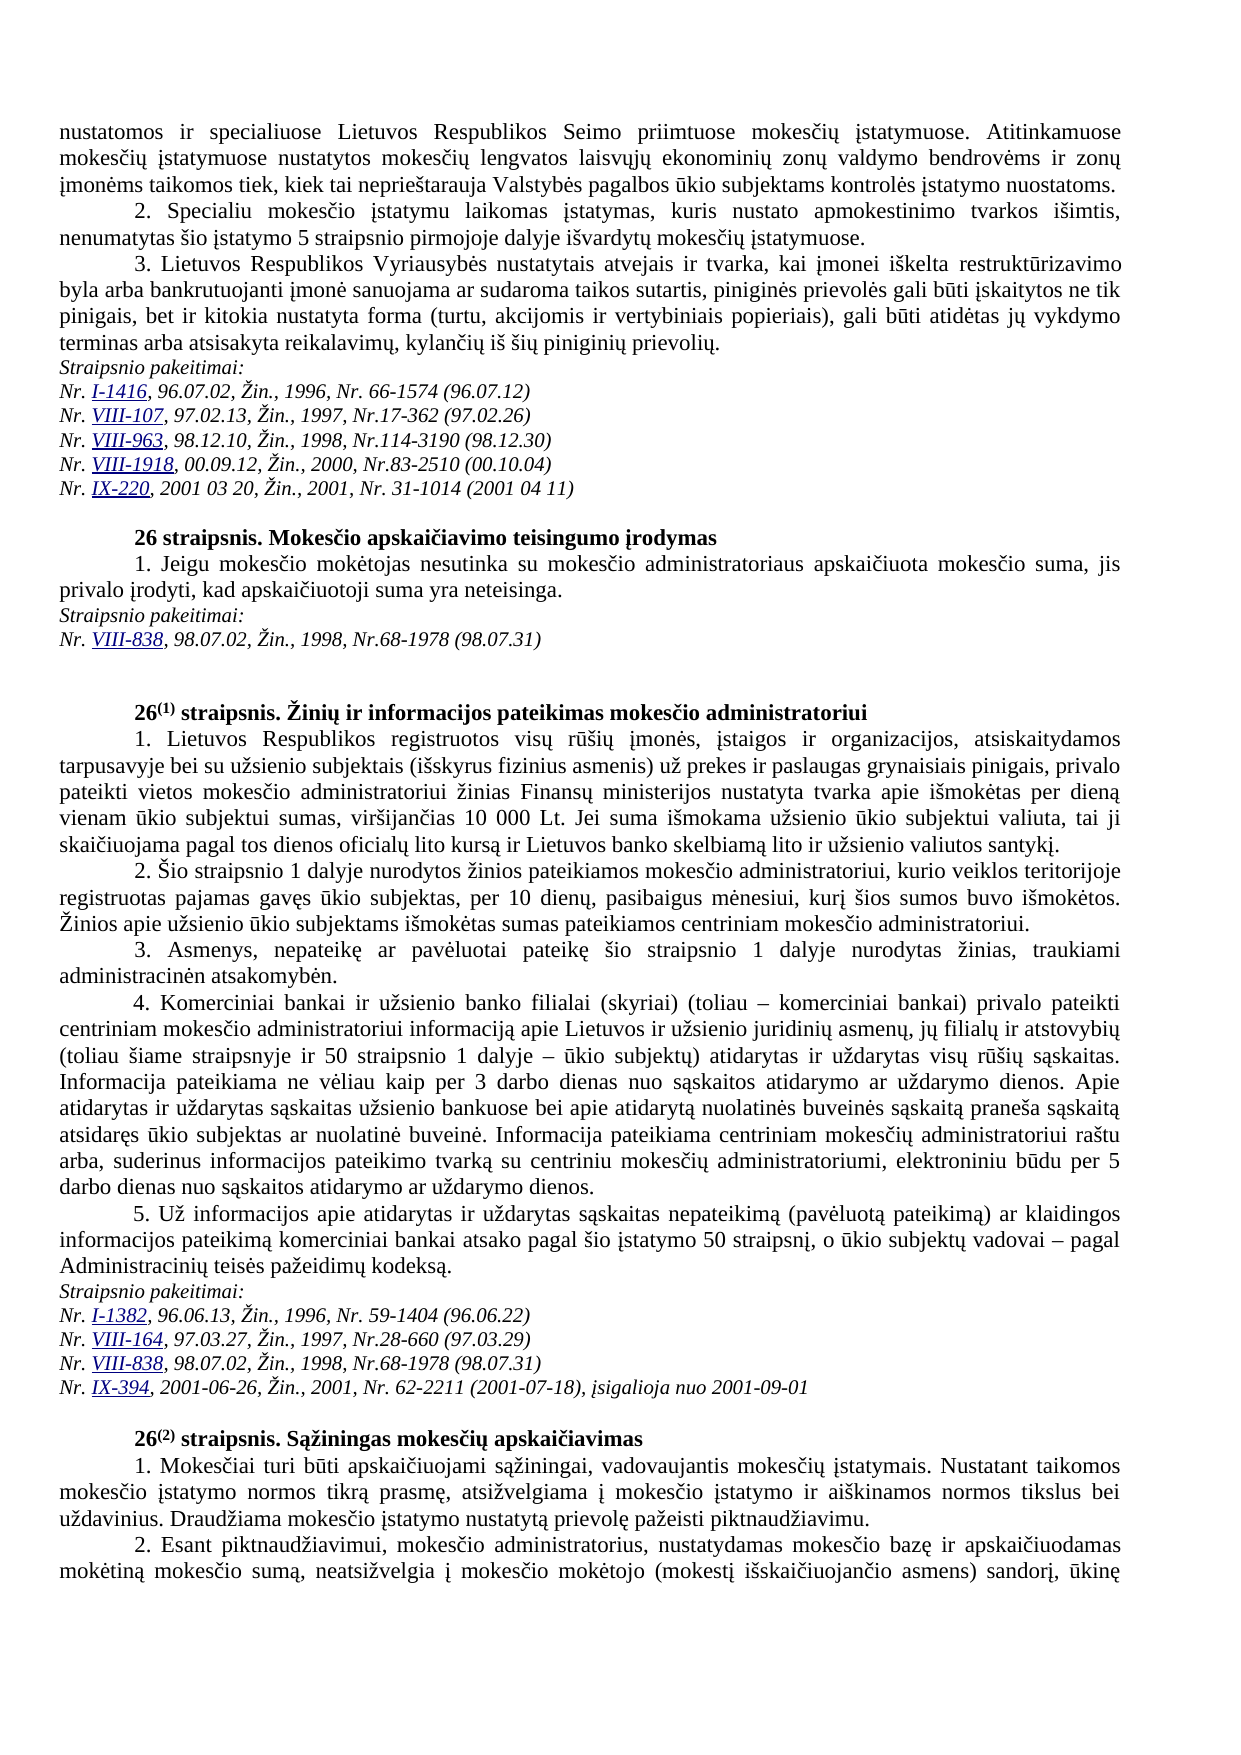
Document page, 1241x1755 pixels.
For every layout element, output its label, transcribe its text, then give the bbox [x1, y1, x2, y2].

text 2. Specialiu mokesčio įstatymu laikomas įstatymas, kuris nustato apmokestinimo tvarkos išimtis, nenumatytas šio įstatymo 5 straipsnio pirmojoje dalyje išvardytų mokesčių įstatymuose. [59, 197, 1122, 250]
text Nr. IX-220, 2001 03 20, Žin., 2001, Nr. 31-1014 (2001 04 11) [59, 476, 1122, 500]
text Nr. VIII-838, 98.07.02, Žin., 1998, Nr.68-1978 (98.07.31) [59, 1351, 1122, 1375]
text 5. Už informacijos apie atidarytas ir uždarytas sąskaitas nepateikimą (pavėluotą pateikimą) ar klaidingos informacijos pateikimą komerciniai bankai atsako pagal šio įstatymo 50 straipsnį, o ūkio subjektų vadovai – pagal Administracinių teisės pažeidimų kodeksą. [59, 1200, 1122, 1279]
text Nr. VIII-107, 97.02.13, Žin., 1997, Nr.17-362 (97.02.26) [59, 403, 1122, 427]
text 26(2) straipsnis. Sąžiningas mokesčių apskaičiavimas [59, 1426, 1122, 1452]
text Nr. VIII-1918, 00.09.12, Žin., 2000, Nr.83-2510 (00.10.04) [59, 452, 1122, 476]
text Nr. IX-394, 2001-06-26, Žin., 2001, Nr. 62-2211 (2001-07-18), įsigalioja nuo 2001-09-01 [59, 1375, 1122, 1399]
text Straipsnio pakeitimai: [59, 355, 1122, 379]
text 3. Asmenys, nepateikę ar pavėluotai pateikę šio straipsnio 1 dalyje nurodytas žinias, traukiami administracinėn atsakomybėn. [59, 936, 1122, 989]
text Straipsnio pakeitimai: [59, 1279, 1122, 1303]
text 1. Jeigu mokesčio mokėtojas nesutinka su mokesčio administratoriaus apskaičiuota mokesčio suma, jis privalo įrodyti, kad apskaičiuotoji suma yra neteisinga. [59, 550, 1122, 603]
text 2. Šio straipsnio 1 dalyje nurodytos žinios pateikiamos mokesčio administratoriui, kurio veiklos teritorijoje registruotas pajamas gavęs ūkio subjektas, per 10 dienų, pasibaigus mėnesiui, kurį šios sumos buvo išmokėtos. Žinios apie užsienio ūkio subjektams išmokėtas sumas pateikiamos centriniam mokesčio administratoriui. [59, 857, 1122, 936]
text 3. Lietuvos Respublikos Vyriausybės nustatytais atvejais ir tvarka, kai įmonei iškelta restruktūrizavimo byla arba bankrutuojanti įmonė sanuojama ar sudaroma taikos sutartis, piniginės prievolės gali būti įskaitytos ne tik pinigais, bet ir kitokia nustatyta forma (turtu, akcijomis ir vertybiniais popieriais), gali būti atidėtas jų vykdymo terminas arba atsisakyta reikalavimų, kylančių iš šių piniginių prievolių. [59, 250, 1122, 355]
text Nr. VIII-164, 97.03.27, Žin., 1997, Nr.28-660 (97.03.29) [59, 1327, 1122, 1351]
text 26 straipsnis. Mokesčio apskaičiavimo teisingumo įrodymas [59, 524, 1122, 550]
text Nr. VIII-963, 98.12.10, Žin., 1998, Nr.114-3190 (98.12.30) [59, 427, 1122, 452]
text 1. Mokesčiai turi būti apskaičiuojami sąžiningai, vadovaujantis mokesčių įstatymais. Nustatant taikomos mokesčio įstatymo normos tikrą prasmę, atsižvelgiama į mokesčio įstatymo ir aiškinamos normos tikslus bei uždavinius. Draudžiama mokesčio įstatymo nustatytą prievolę pažeisti piktnaudžiavimu. [59, 1452, 1122, 1531]
text Straipsnio pakeitimai: [59, 603, 1122, 627]
text 2. Esant piktnaudžiavimui, mokesčio administratorius, nustatydamas mokesčio bazę ir apskaičiuodamas mokėtiną mokesčio sumą, neatsižvelgia į mokesčio mokėtojo (mokestį išskaičiuojančio asmens) sandorį, ūkinę [59, 1531, 1122, 1584]
text Nr. I-1416, 96.07.02, Žin., 1996, Nr. 66-1574 (96.07.12) [59, 379, 1122, 403]
text nustatomos ir specialiuose Lietuvos Respublikos Seimo priimtuose mokesčių įstatymuose. Atitinkamuose mokesčių įstatymuose nustatytos mokesčių lengvatos laisvųjų ekonominių zonų valdymo bendrovėms ir zonų įmonėms taikomos tiek, kiek tai neprieštarauja Valstybės pagalbos ūkio subjektams kontrolės įstatymo nuostatoms. [59, 118, 1122, 197]
text 1. Lietuvos Respublikos registruotos visų rūšių įmonės, įstaigos ir organizacijos, atsiskaitydamos tarpusavyje bei su užsienio subjektais (išskyrus fizinius asmenis) už prekes ir paslaugas grynaisiais pinigais, privalo pateikti vietos mokesčio administratoriui žinias Finansų ministerijos nustatyta tvarka apie išmokėtas per dieną vienam ūkio subjektui sumas, viršijančias 10 000 Lt. Jei suma išmokama užsienio ūkio subjektui valiuta, tai ji skaičiuojama pagal tos dienos oficialų lito kursą ir Lietuvos banko skelbiamą lito ir užsienio valiutos santykį. [59, 725, 1122, 857]
text Nr. VIII-838, 98.07.02, Žin., 1998, Nr.68-1978 (98.07.31) [59, 627, 1122, 651]
text Nr. I-1382, 96.06.13, Žin., 1996, Nr. 59-1404 (96.06.22) [59, 1303, 1122, 1327]
text 4. Komerciniai bankai ir užsienio banko filialai (skyriai) (toliau – komerciniai bankai) privalo pateikti centriniam mokesčio administratoriui informaciją apie Lietuvos ir užsienio juridinių asmenų, jų filialų ir atstovybių (toliau šiame straipsnyje ir 50 straipsnio 1 dalyje – ūkio subjektų) atidarytas ir uždarytas visų rūšių sąskaitas. Informacija pateikiama ne vėliau kaip per 3 darbo dienas nuo sąskaitos atidarymo ar uždarymo dienos. Apie atidarytas ir uždarytas sąskaitas užsienio bankuose bei apie atidarytą nuolatinės buveinės sąskaitą praneša sąskaitą atsidaręs ūkio subjektas ar nuolatinė buveinė. Informacija pateikiama centriniam mokesčių administratoriui raštu arba, suderinus informacijos pateikimo tvarką su centriniu mokesčių administratoriumi, elektroniniu būdu per 5 darbo dienas nuo sąskaitos atidarymo ar uždarymo dienos. [59, 989, 1122, 1200]
text 26(1) straipsnis. Žinių ir informacijos pateikimas mokesčio administratoriui [59, 699, 1122, 725]
